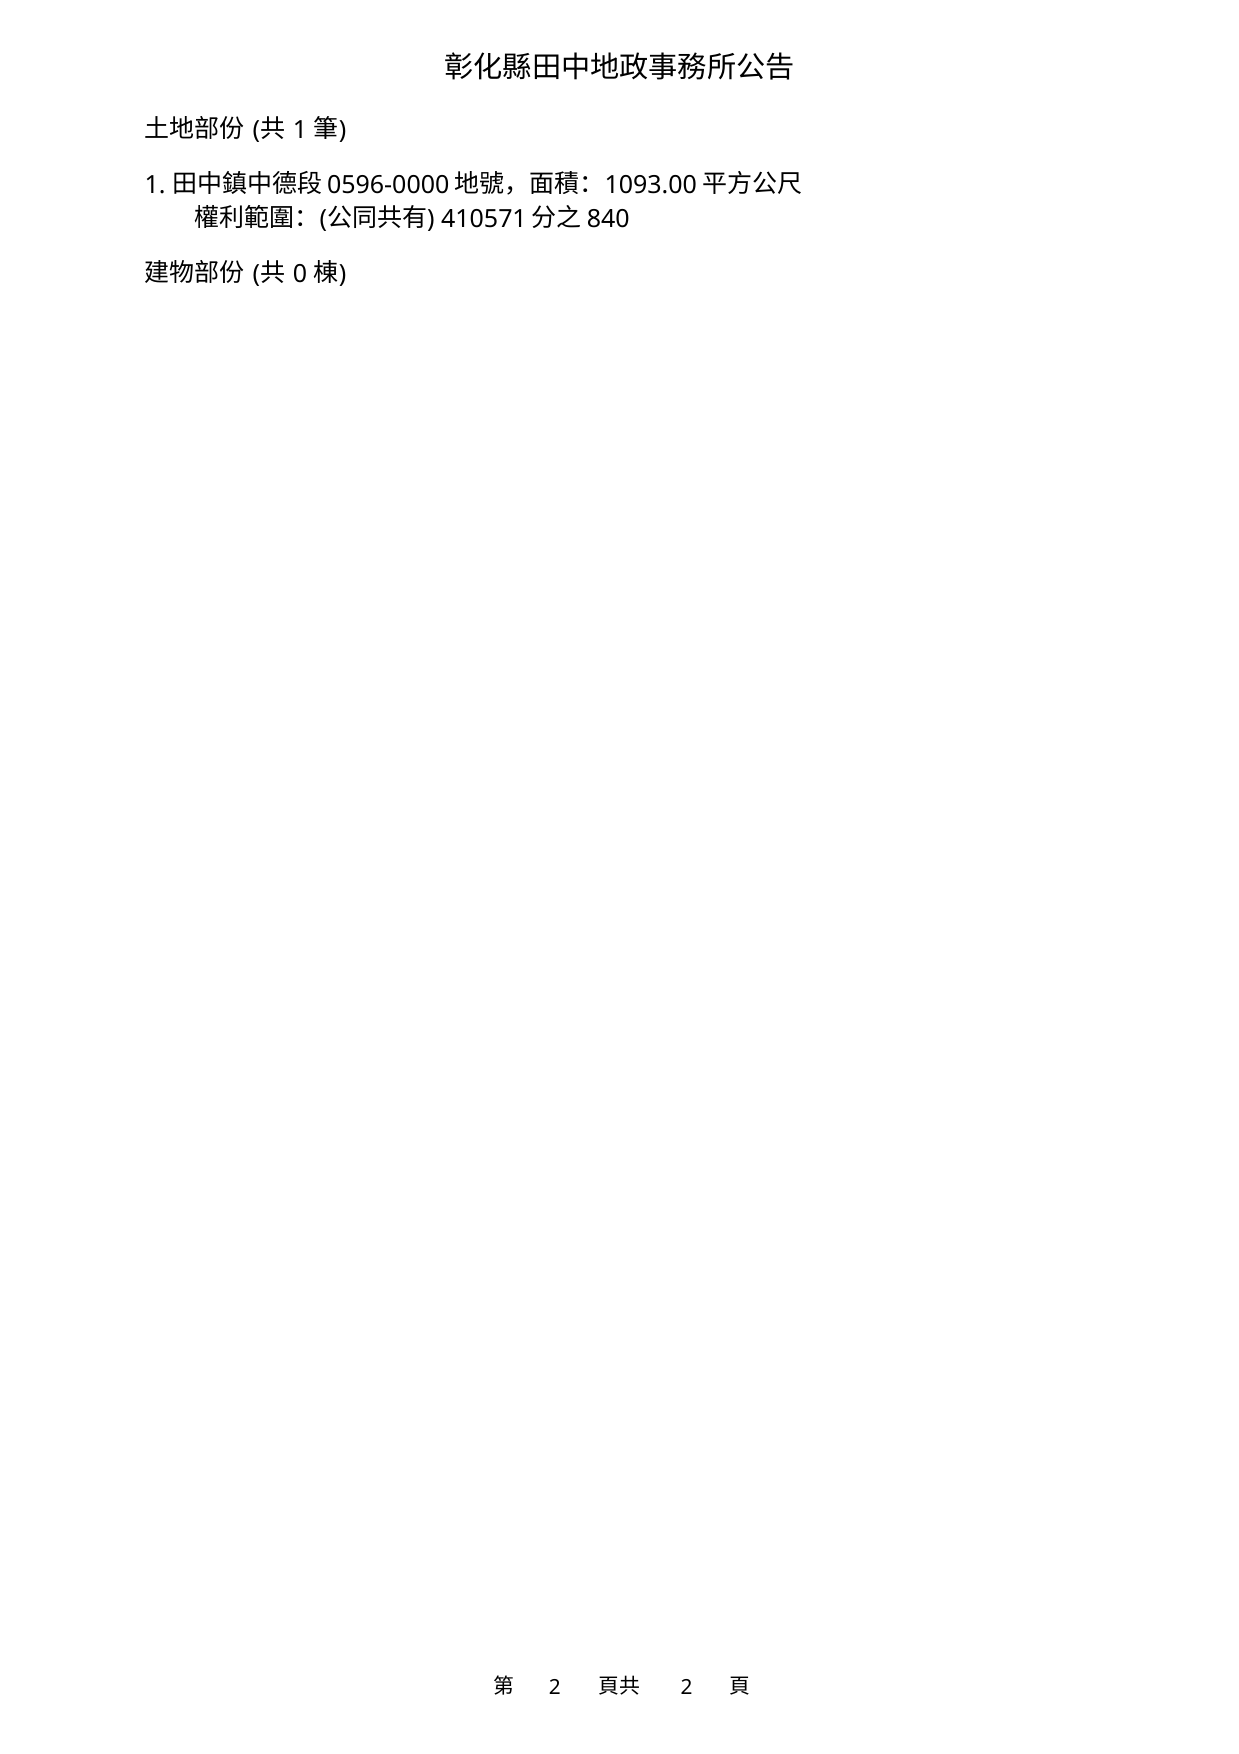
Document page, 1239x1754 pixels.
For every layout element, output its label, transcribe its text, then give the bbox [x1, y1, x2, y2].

table_header [720, 0, 760, 41]
table_cell [0, 239, 62, 310]
table_cell [62, 310, 483, 1666]
table_cell [760, 310, 1177, 1666]
table_header [524, 0, 585, 41]
table_cell 第 [483, 1666, 523, 1707]
table_cell [585, 310, 653, 1666]
table_header [0, 0, 62, 41]
table_cell 2 [653, 1666, 719, 1707]
table_header [62, 0, 483, 41]
table_cell 土地部份 (共 1 筆) [62, 95, 1177, 166]
table_cell [0, 1666, 62, 1707]
table_cell [0, 166, 62, 238]
table_cell 彰化縣田中地政事務所公告 [62, 41, 1177, 94]
table_cell 2 [524, 1666, 585, 1707]
table_cell 建物部份 (共 0 棟) [62, 239, 1177, 310]
table_cell [1177, 166, 1239, 238]
table_cell [524, 310, 585, 1666]
table_cell [62, 1666, 483, 1707]
table_cell [483, 310, 523, 1666]
table_cell [720, 310, 760, 1666]
table_header [585, 0, 653, 41]
table_cell [1177, 239, 1239, 310]
table_cell [0, 310, 62, 1666]
table_header [483, 0, 523, 41]
table_header [760, 0, 1177, 41]
table_header [1177, 0, 1239, 41]
table_cell [1177, 95, 1239, 166]
table_cell 頁共 [585, 1666, 653, 1707]
table_cell [1177, 310, 1239, 1666]
table_cell [760, 1666, 1177, 1707]
table_cell [1177, 1666, 1239, 1707]
table_cell 1. 田中鎮中德段0596-0000地號，面積：1093.00平方公尺 權利範圍：(公同共有) 410571分之840 [62, 166, 1177, 238]
table_cell [1177, 41, 1239, 94]
table_cell [653, 310, 719, 1666]
table_cell 頁 [720, 1666, 760, 1707]
table_header [653, 0, 719, 41]
table_cell [0, 95, 62, 166]
table_cell [0, 41, 62, 94]
